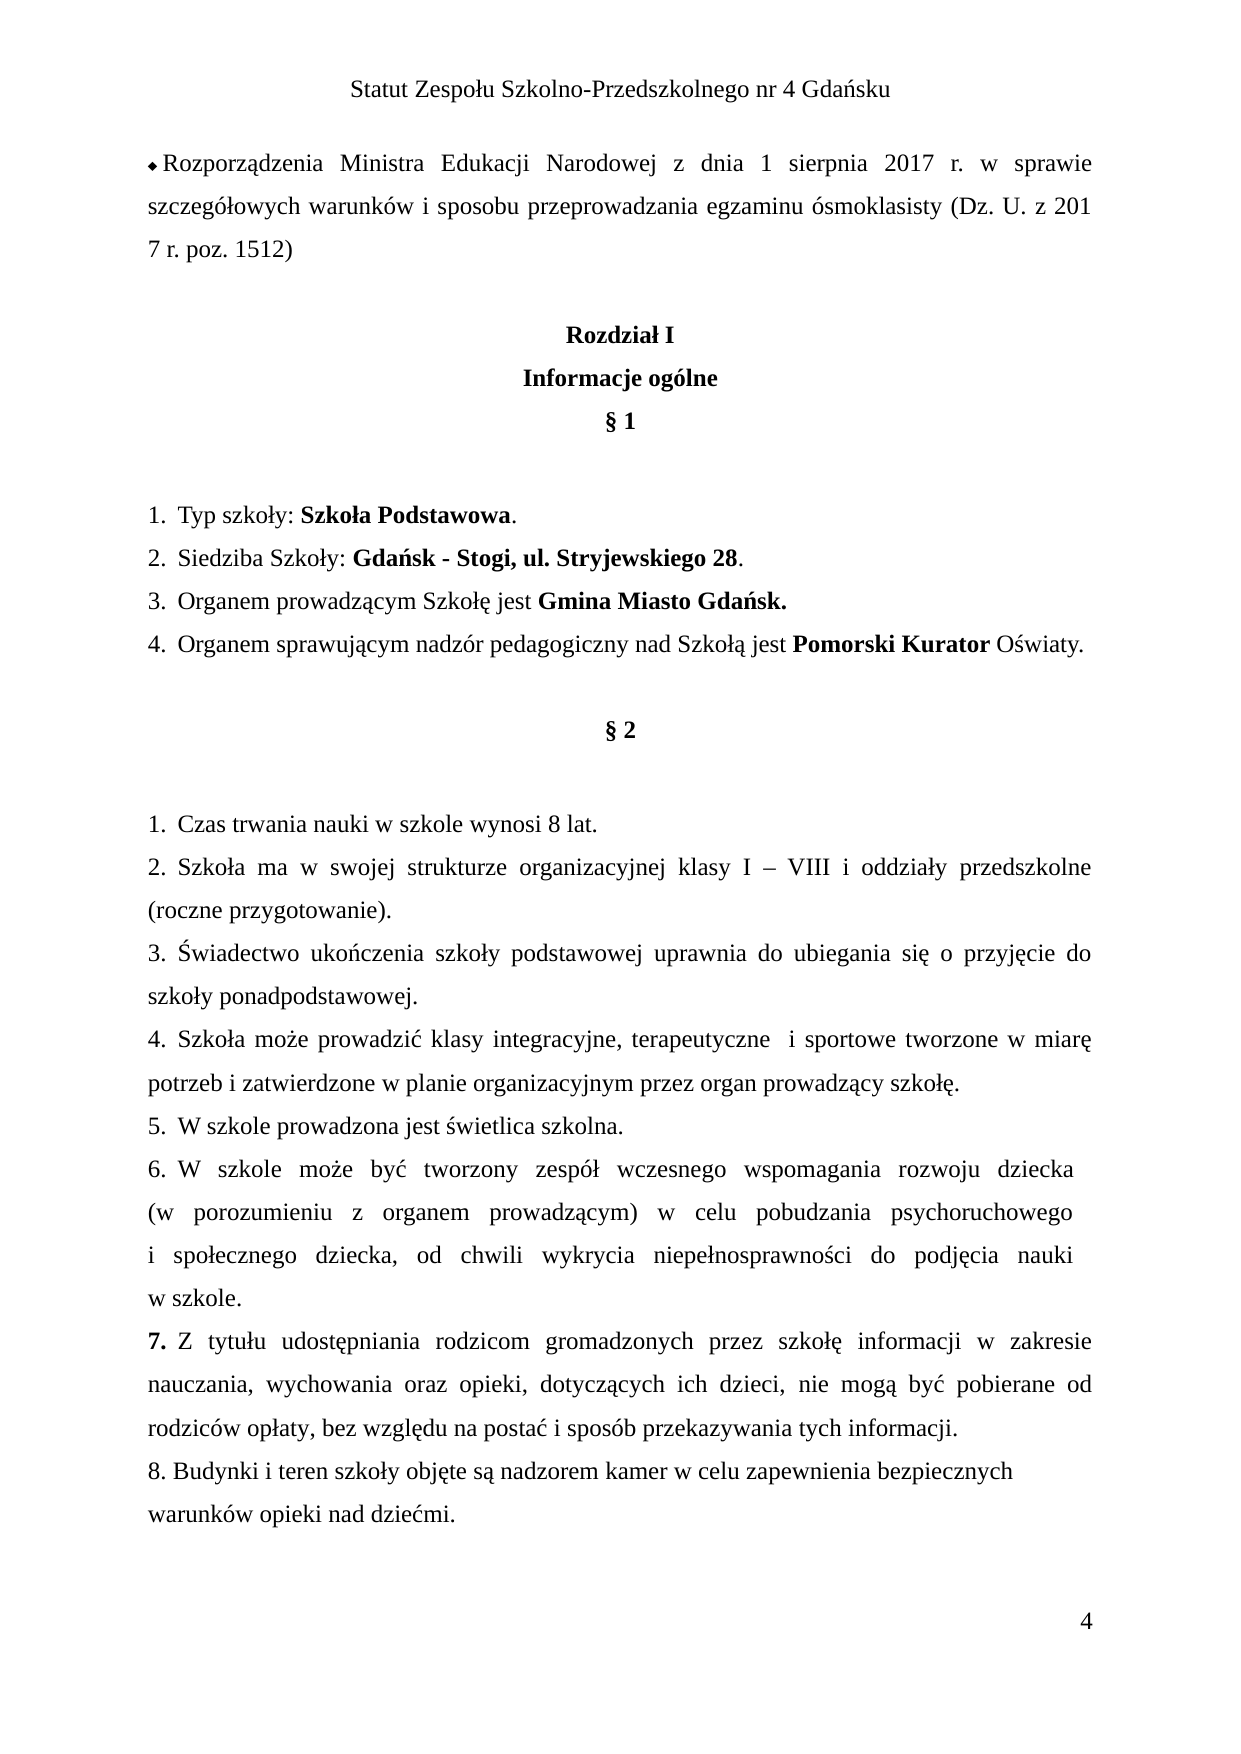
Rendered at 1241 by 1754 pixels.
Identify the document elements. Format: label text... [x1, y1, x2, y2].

list Czas trwania nauki w szkole wynosi 8 lat. [148, 809, 1093, 838]
list Szkoła ma w swojej strukturze organizacyjnej klasy I – VIII i oddziały przedszkolne (roczne przygotowanie). [148, 852, 1093, 924]
list Świadectwo ukończenia szkoły podstawowej uprawnia do ubiegania się o przyjęcie do szkoły ponadpodstawowej. [148, 938, 1093, 1010]
text § 2 [148, 715, 1093, 744]
list Typ szkoły: Szkoła Podstawowa. [148, 500, 1093, 528]
text 8. Budynki i teren szkoły objęte są nadzorem kamer w celu zapewnienia bezpiecznych warunków opieki nad dziećmi. [148, 1456, 1093, 1528]
list Siedziba Szkoły: Gdańsk - Stogi, ul. Stryjewskiego 28. [148, 543, 1093, 572]
text Rozdział I [148, 320, 1093, 349]
list Organem prowadzącym Szkołę jest Gmina Miasto Gdańsk. [148, 586, 1093, 615]
list Rozporządzenia Ministra Edukacji Narodowej z dnia 1 sierpnia 2017 r. w sprawie szczegółowych warunków i sposobu przeprowadzania egzaminu ósmoklasisty (Dz. U. z 201​7 r. poz. 1512) [148, 148, 1093, 263]
list Organem sprawującym nadzór pedagogiczny nad Szkołą jest Pomorski Kurator Oświaty. [148, 629, 1093, 658]
text Informacje ogólne [148, 363, 1093, 392]
list W szkole może być tworzony zespół wczesnego wspomagania rozwoju dziecka (w porozumieniu z organem prowadzącym) w celu pobudzania psychoruchowego i społecznego dziecka, od chwili wykrycia niepełnosprawności do podjęcia nauki w szkole. [148, 1154, 1093, 1312]
text § 1 [148, 406, 1093, 435]
list Z tytułu udostępniania rodzicom gromadzonych przez szkołę informacji w zakresie nauczania, wychowania oraz opieki, dotyczących ich dzieci, nie mogą być pobierane od rodziców opłaty, bez względu na postać i sposób przekazywania tych informacji. [148, 1326, 1093, 1441]
list Szkoła może prowadzić klasy integracyjne, terapeutyczne i sportowe tworzone w miarę potrzeb i zatwierdzone w planie organizacyjnym przez organ prowadzący szkołę. [148, 1024, 1093, 1096]
list W szkole prowadzona jest świetlica szkolna. [148, 1111, 1093, 1139]
